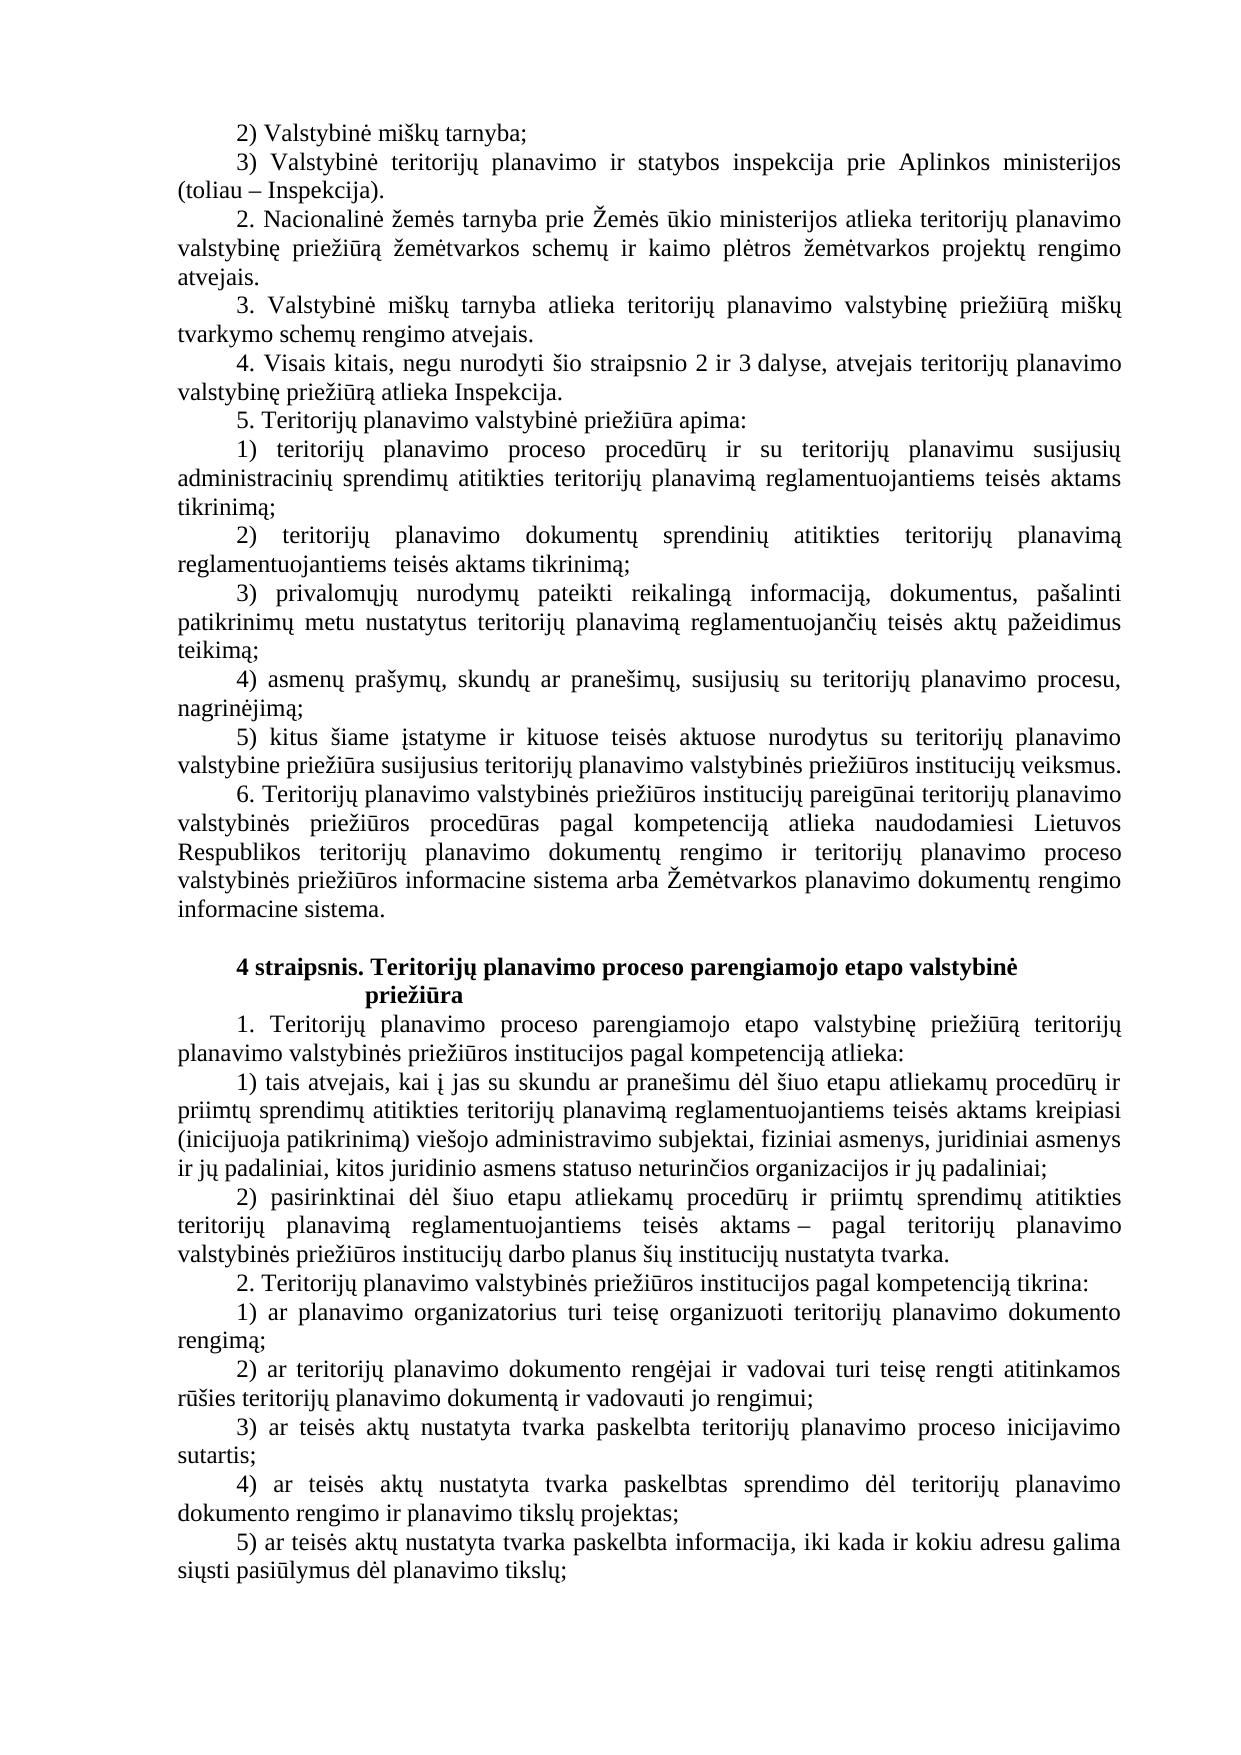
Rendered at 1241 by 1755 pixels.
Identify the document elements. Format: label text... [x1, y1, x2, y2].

text 2. Nacionalinė žemės tarnyba prie Žemės ūkio ministerijos atlieka teritorijų planavimo valstybinę priežiūrą žemėtvarkos schemų ir kaimo plėtros žemėtvarkos projektų rengimo atvejais. [177, 204, 1122, 291]
text 6. Teritorijų planavimo valstybinės priežiūros institucijų pareigūnai teritorijų planavimo valstybinės priežiūros procedūras pagal kompetenciją atlieka naudodamiesi Lietuvos Respublikos teritorijų planavimo dokumentų rengimo ir teritorijų planavimo proceso valstybinės priežiūros informacine sistema arba Žemėtvarkos planavimo dokumentų rengimo informacine sistema. [177, 779, 1122, 923]
text 1. Teritorijų planavimo proceso parengiamojo etapo valstybinę priežiūrą teritorijų planavimo valstybinės priežiūros institucijos pagal kompetenciją atlieka: [177, 1009, 1122, 1067]
text 5) ar teisės aktų nustatyta tvarka paskelbta informacija, iki kada ir kokiu adresu galima siųsti pasiūlymus dėl planavimo tikslų; [177, 1527, 1122, 1584]
text 2. Teritorijų planavimo valstybinės priežiūros institucijos pagal kompetenciją tikrina: [177, 1268, 1122, 1297]
text 5) kitus šiame įstatyme ir kituose teisės aktuose nurodytus su teritorijų planavimo valstybine priežiūra susijusius teritorijų planavimo valstybinės priežiūros institucijų veiksmus. [177, 722, 1122, 779]
text 2) Valstybinė miškų tarnyba; [177, 118, 1122, 147]
text 4 straipsnis. Teritorijų planavimo proceso parengiamojo etapo valstybinė priežiūra [236, 952, 1122, 1009]
text 4) ar teisės aktų nustatyta tvarka paskelbtas sprendimo dėl teritorijų planavimo dokumento rengimo ir planavimo tikslų projektas; [177, 1469, 1122, 1527]
text 1) ar planavimo organizatorius turi teisę organizuoti teritorijų planavimo dokumento rengimą; [177, 1297, 1122, 1354]
text 1) tais atvejais, kai į jas su skundu ar pranešimu dėl šiuo etapu atliekamų procedūrų ir priimtų sprendimų atitikties teritorijų planavimą reglamentuojantiems teisės aktams kreipiasi (inicijuoja patikrinimą) viešojo administravimo subjektai, fiziniai asmenys, juridiniai asmenys ir jų padaliniai, kitos juridinio asmens statuso neturinčios organizacijos ir jų padaliniai; [177, 1067, 1122, 1182]
text 2) pasirinktinai dėl šiuo etapu atliekamų procedūrų ir priimtų sprendimų atitikties teritorijų planavimą reglamentuojantiems teisės aktams – pagal teritorijų planavimo valstybinės priežiūros institucijų darbo planus šių institucijų nustatyta tvarka. [177, 1182, 1122, 1268]
text 3) ar teisės aktų nustatyta tvarka paskelbta teritorijų planavimo proceso inicijavimo sutartis; [177, 1412, 1122, 1469]
text 4) asmenų prašymų, skundų ar pranešimų, susijusių su teritorijų planavimo procesu, nagrinėjimą; [177, 664, 1122, 722]
text 2) teritorijų planavimo dokumentų sprendinių atitikties teritorijų planavimą reglamentuojantiems teisės aktams tikrinimą; [177, 521, 1122, 578]
text 2) ar teritorijų planavimo dokumento rengėjai ir vadovai turi teisę rengti atitinkamos rūšies teritorijų planavimo dokumentą ir vadovauti jo rengimui; [177, 1354, 1122, 1412]
text 3) privalomųjų nurodymų pateikti reikalingą informaciją, dokumentus, pašalinti patikrinimų metu nustatytus teritorijų planavimą reglamentuojančių teisės aktų pažeidimus teikimą; [177, 578, 1122, 664]
text 3. Valstybinė miškų tarnyba atlieka teritorijų planavimo valstybinę priežiūrą miškų tvarkymo schemų rengimo atvejais. [177, 291, 1122, 348]
text 4. Visais kitais, negu nurodyti šio straipsnio 2 ir 3 dalyse, atvejais teritorijų planavimo valstybinę priežiūrą atlieka Inspekcija. [177, 348, 1122, 406]
text 1) teritorijų planavimo proceso procedūrų ir su teritorijų planavimu susijusių administracinių sprendimų atitikties teritorijų planavimą reglamentuojantiems teisės aktams tikrinimą; [177, 434, 1122, 521]
text 5. Teritorijų planavimo valstybinė priežiūra apima: [177, 406, 1122, 434]
text 3) Valstybinė teritorijų planavimo ir statybos inspekcija prie Aplinkos ministerijos (toliau – Inspekcija). [177, 147, 1122, 204]
